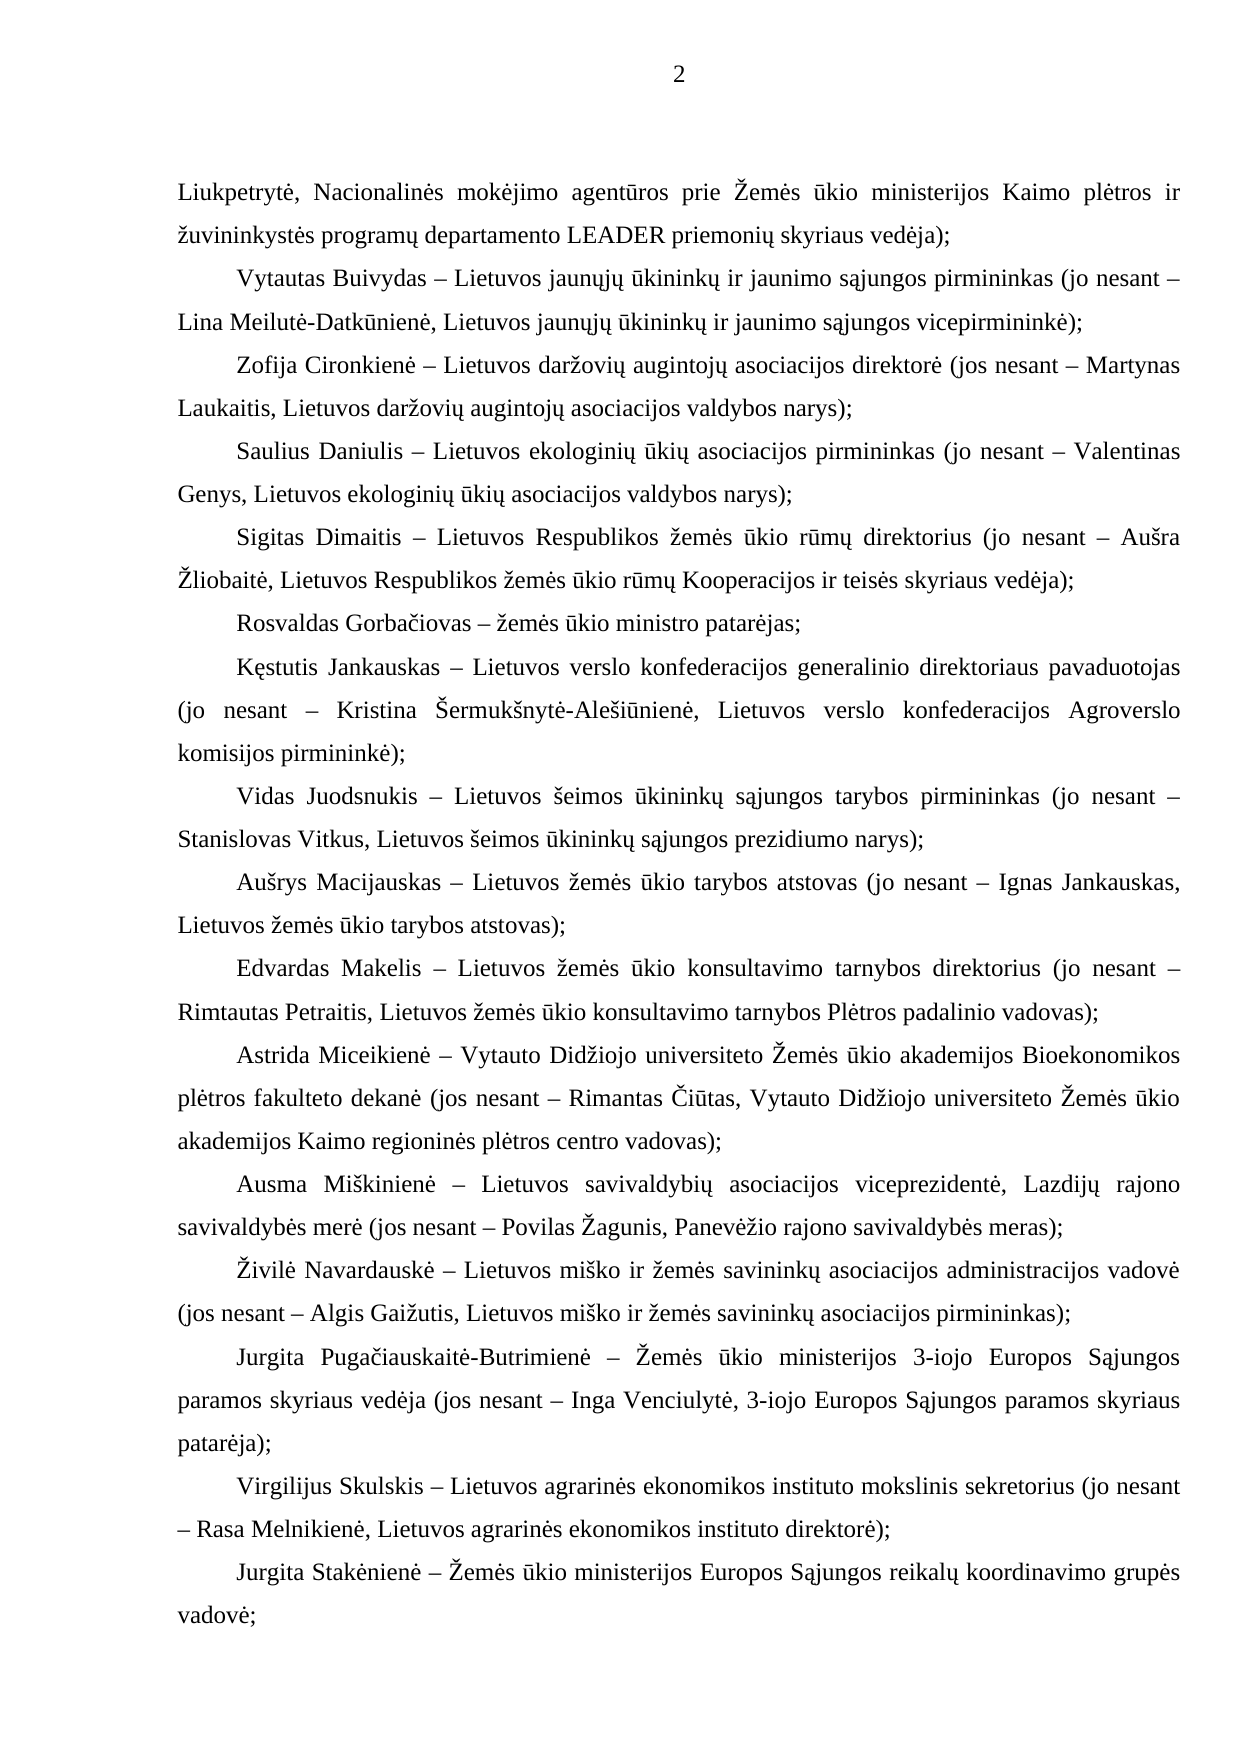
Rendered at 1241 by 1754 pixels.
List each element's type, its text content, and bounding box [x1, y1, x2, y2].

text Jurgita Stakėnienė – Žemės ūkio ministerijos Europos Sąjungos reikalų koordinavimo grupės vadovė; [177, 1557, 1181, 1629]
text Virgilijus Skulskis – Lietuvos agrarinės ekonomikos instituto mokslinis sekretorius (jo nesant – Rasa Melnikienė, Lietuvos agrarinės ekonomikos instituto direktorė); [177, 1471, 1181, 1543]
text Astrida Miceikienė – Vytauto Didžiojo universiteto Žemės ūkio akademijos Bioekonomikos plėtros fakulteto dekanė (jos nesant – Rimantas Čiūtas, Vytauto Didžiojo universiteto Žemės ūkio akademijos Kaimo regioninės plėtros centro vadovas); [177, 1040, 1181, 1155]
text Edvardas Makelis – Lietuvos žemės ūkio konsultavimo tarnybos direktorius (jo nesant – Rimtautas Petraitis, Lietuvos žemės ūkio konsultavimo tarnybos Plėtros padalinio vadovas); [177, 953, 1181, 1025]
text Liukpetrytė, Nacionalinės mokėjimo agentūros prie Žemės ūkio ministerijos Kaimo plėtros ir žuvininkystės programų departamento LEADER priemonių skyriaus vedėja); [177, 177, 1181, 249]
text Zofija Cironkienė – Lietuvos daržovių augintojų asociacijos direktorė (jos nesant – Martynas Laukaitis, Lietuvos daržovių augintojų asociacijos valdybos narys); [177, 350, 1181, 422]
text Aušrys Macijauskas – Lietuvos žemės ūkio tarybos atstovas (jo nesant – Ignas Jankauskas, Lietuvos žemės ūkio tarybos atstovas); [177, 867, 1181, 939]
text Jurgita Pugačiauskaitė-Butrimienė – Žemės ūkio ministerijos 3-iojo Europos Sąjungos paramos skyriaus vedėja (jos nesant – Inga Venciulytė, 3-iojo Europos Sąjungos paramos skyriaus patarėja); [177, 1342, 1181, 1457]
text Rosvaldas Gorbačiovas – žemės ūkio ministro patarėjas; [177, 608, 1181, 637]
text Kęstutis Jankauskas – Lietuvos verslo konfederacijos generalinio direktoriaus pavaduotojas (jo nesant – Kristina Šermukšnytė-Alešiūnienė, Lietuvos verslo konfederacijos Agroverslo komisijos pirmininkė); [177, 652, 1181, 767]
text Vidas Juodsnukis – Lietuvos šeimos ūkininkų sąjungos tarybos pirmininkas (jo nesant – Stanislovas Vitkus, Lietuvos šeimos ūkininkų sąjungos prezidiumo narys); [177, 781, 1181, 853]
text Vytautas Buivydas – Lietuvos jaunųjų ūkininkų ir jaunimo sąjungos pirmininkas (jo nesant – Lina Meilutė-Datkūnienė, Lietuvos jaunųjų ūkininkų ir jaunimo sąjungos vicepirmininkė); [177, 263, 1181, 335]
text Sigitas Dimaitis – Lietuvos Respublikos žemės ūkio rūmų direktorius (jo nesant – Aušra Žliobaitė, Lietuvos Respublikos žemės ūkio rūmų Kooperacijos ir teisės skyriaus vedėja); [177, 522, 1181, 594]
text Ausma Miškinienė – Lietuvos savivaldybių asociacijos viceprezidentė, Lazdijų rajono savivaldybės merė (jos nesant – Povilas Žagunis, Panevėžio rajono savivaldybės meras); [177, 1169, 1181, 1241]
text Saulius Daniulis – Lietuvos ekologinių ūkių asociacijos pirmininkas (jo nesant – Valentinas Genys, Lietuvos ekologinių ūkių asociacijos valdybos narys); [177, 436, 1181, 508]
text Živilė Navardauskė – Lietuvos miško ir žemės savininkų asociacijos administracijos vadovė (jos nesant – Algis Gaižutis, Lietuvos miško ir žemės savininkų asociacijos pirmininkas); [177, 1255, 1181, 1327]
